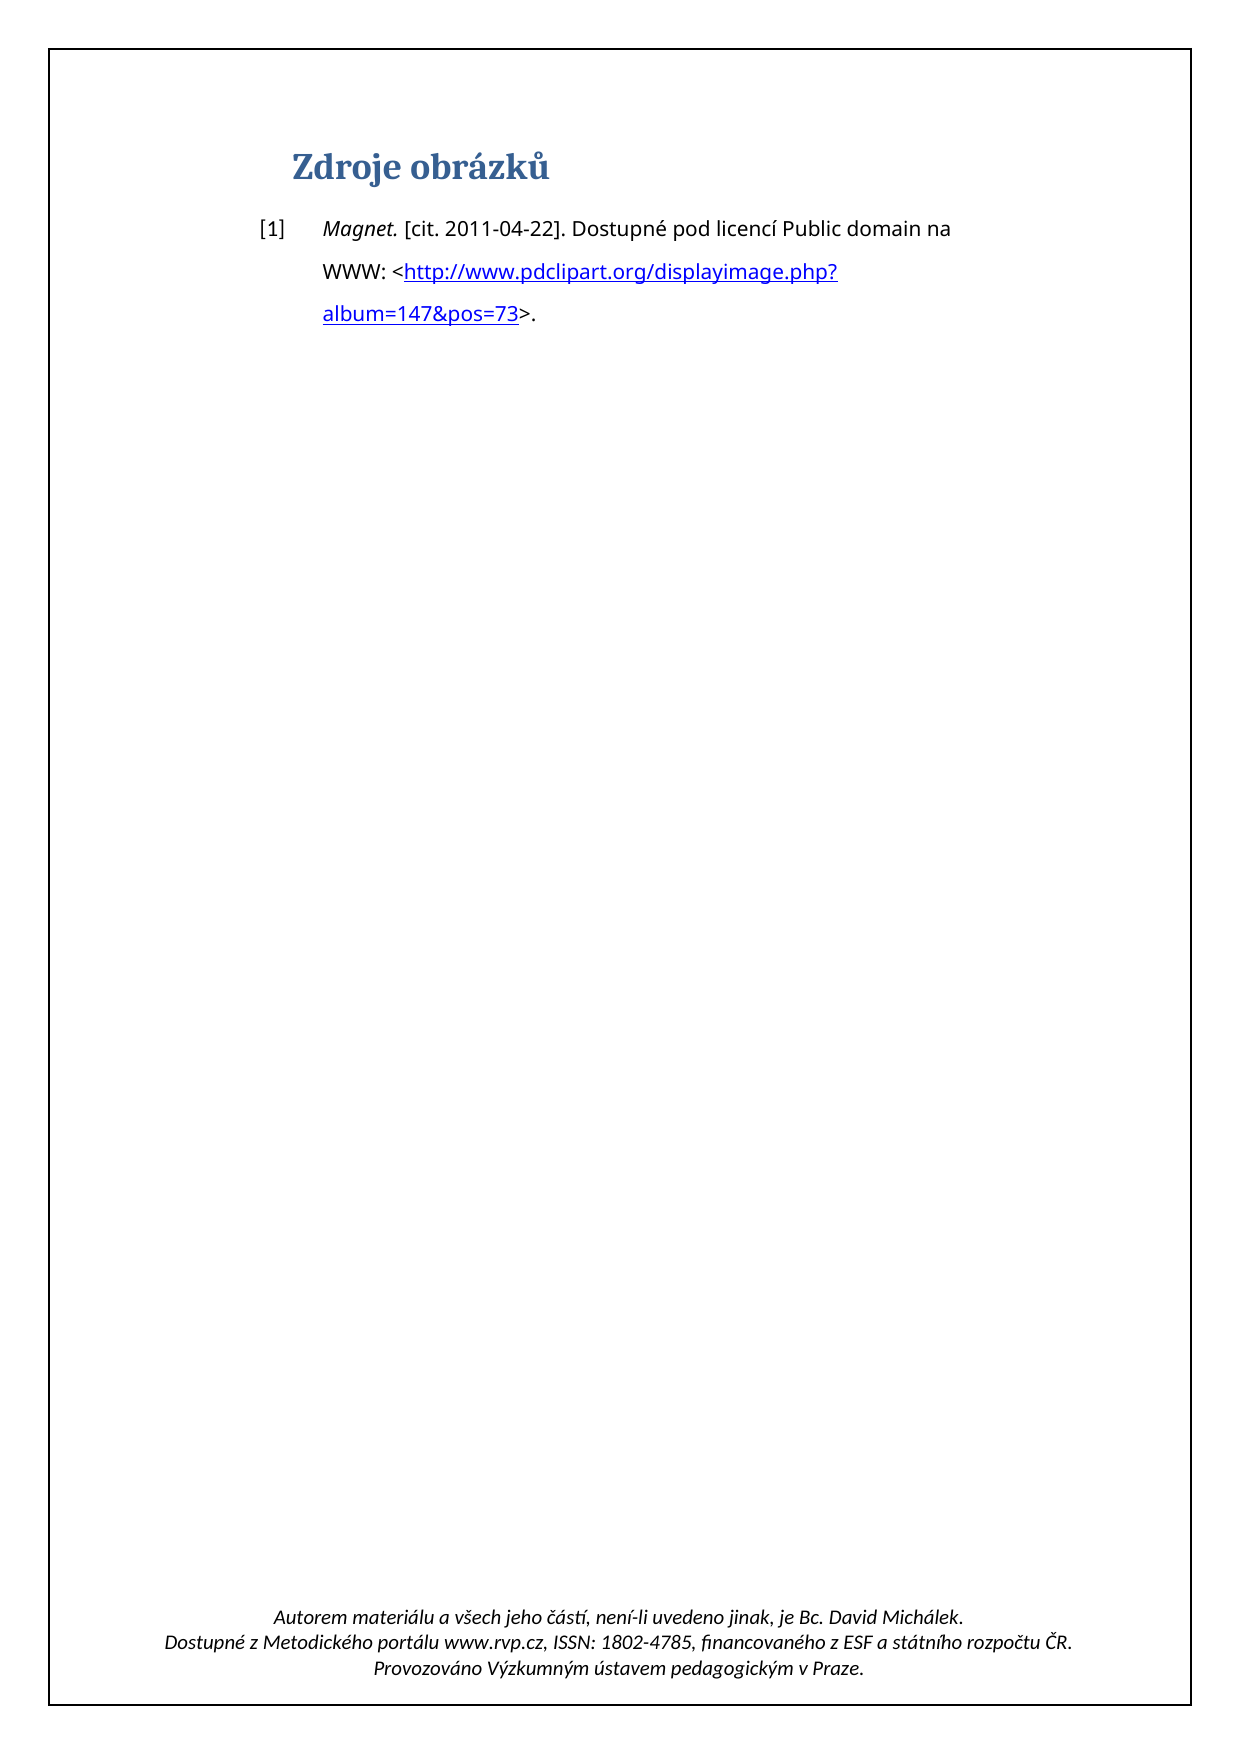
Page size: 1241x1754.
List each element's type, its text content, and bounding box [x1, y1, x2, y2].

subtitle Zdroje obrázků [247, 145, 993, 188]
list Magnet. [cit. 2011-04-22]. Dostupné pod licencí Public domain na WWW: <http://www.pdclipart.org/displayimage.php?album=147&pos=73>. [285, 214, 993, 328]
